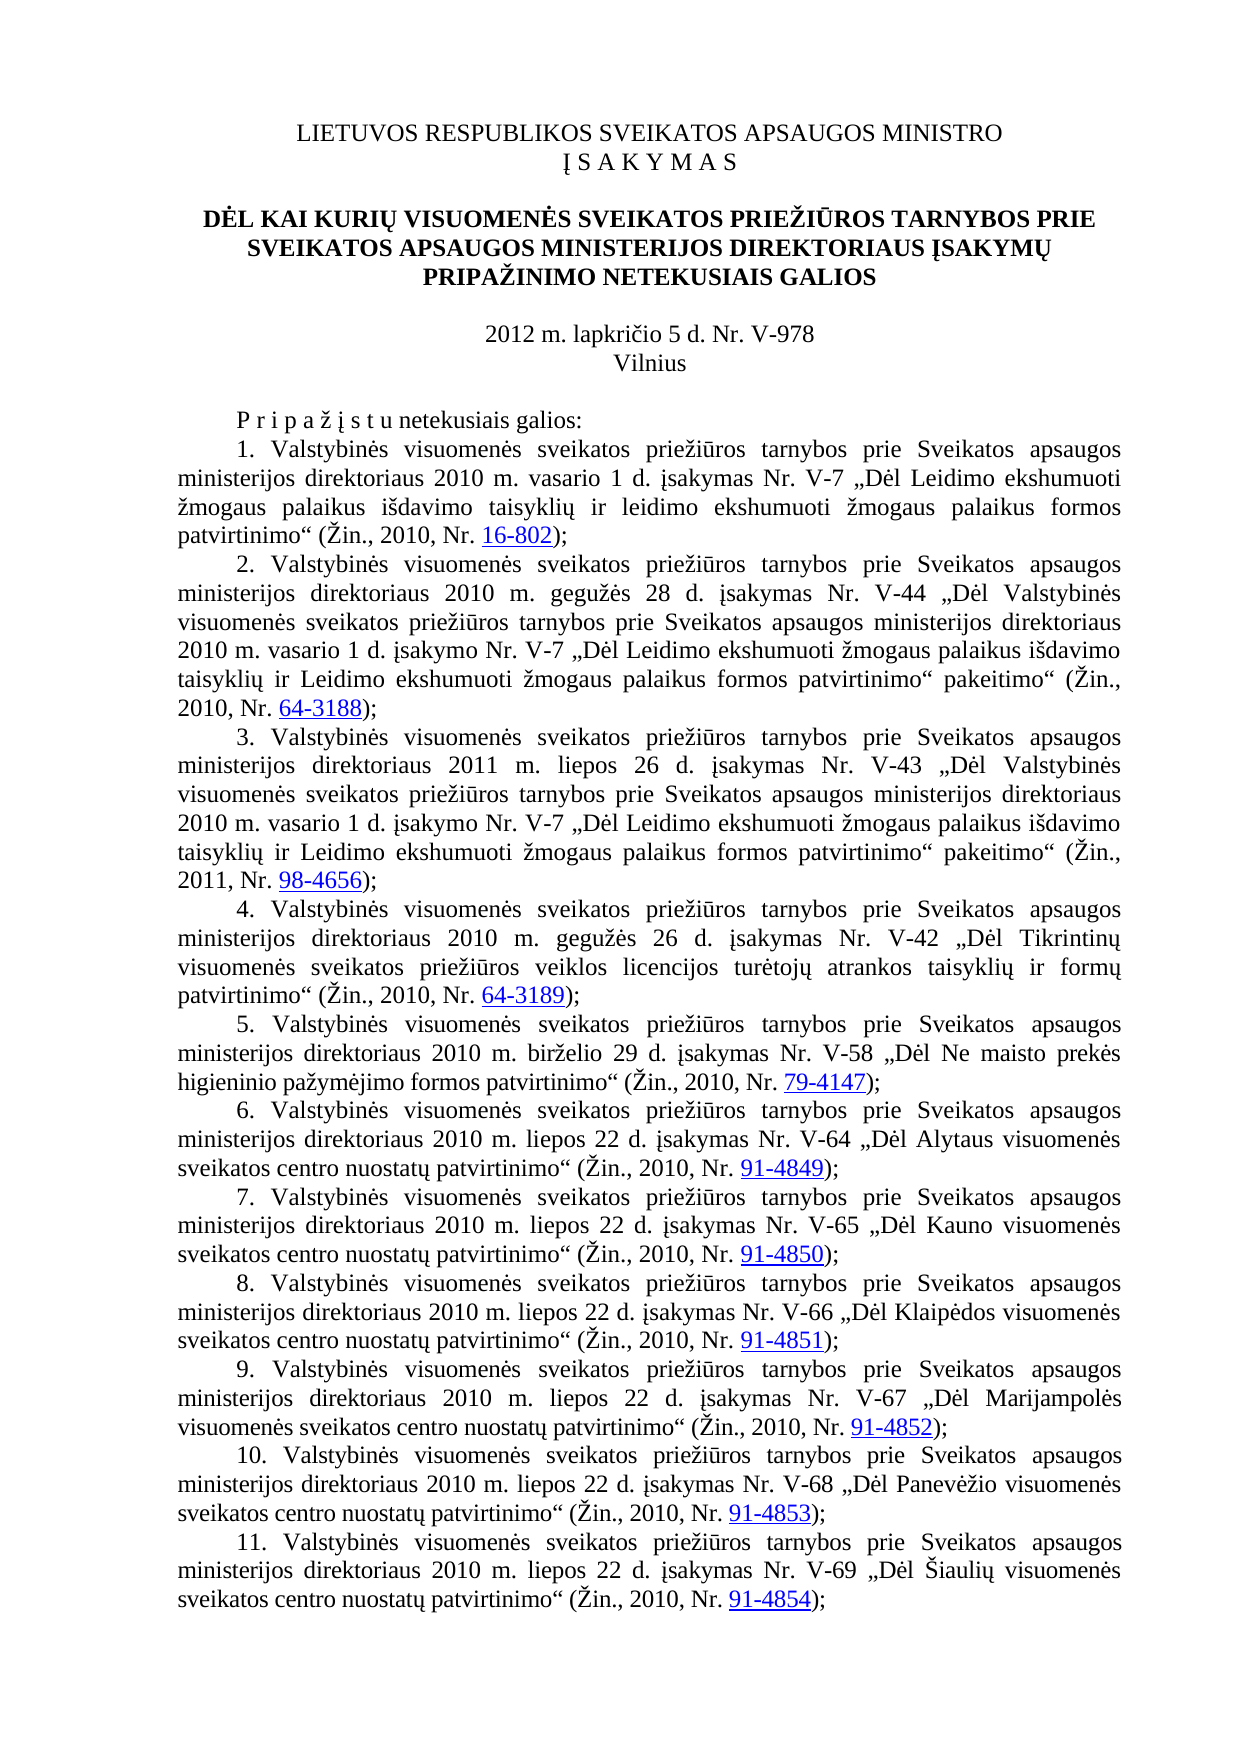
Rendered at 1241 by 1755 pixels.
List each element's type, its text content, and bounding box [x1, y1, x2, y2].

text DĖL KAI KURIŲ VISUOMENĖS SVEIKATOS PRIEŽIŪROS TARNYBOS PRIE SVEIKATOS APSAUGOS MINISTERIJOS DIREKTORIAUS ĮSAKYMŲ PRIPAŽINIMO NETEKUSIAIS GALIOS [177, 204, 1122, 291]
text 3. Valstybinės visuomenės sveikatos priežiūros tarnybos prie Sveikatos apsaugos ministerijos direktoriaus 2011 m. liepos 26 d. įsakymas Nr. V-43 „Dėl Valstybinės visuomenės sveikatos priežiūros tarnybos prie Sveikatos apsaugos ministerijos direktoriaus 2010 m. vasario 1 d. įsakymo Nr. V-7 „Dėl Leidimo ekshumuoti žmogaus palaikus išdavimo taisyklių ir Leidimo ekshumuoti žmogaus palaikus formos patvirtinimo“ pakeitimo“ (Žin., 2011, Nr. 98-4656); [177, 722, 1122, 894]
text Į S A K Y M A S [177, 147, 1122, 176]
text 7. Valstybinės visuomenės sveikatos priežiūros tarnybos prie Sveikatos apsaugos ministerijos direktoriaus 2010 m. liepos 22 d. įsakymas Nr. V-65 „Dėl Kauno visuomenės sveikatos centro nuostatų patvirtinimo“ (Žin., 2010, Nr. 91-4850); [177, 1182, 1122, 1268]
text 11. Valstybinės visuomenės sveikatos priežiūros tarnybos prie Sveikatos apsaugos ministerijos direktoriaus 2010 m. liepos 22 d. įsakymas Nr. V-69 „Dėl Šiaulių visuomenės sveikatos centro nuostatų patvirtinimo“ (Žin., 2010, Nr. 91-4854); [177, 1527, 1122, 1613]
text 10. Valstybinės visuomenės sveikatos priežiūros tarnybos prie Sveikatos apsaugos ministerijos direktoriaus 2010 m. liepos 22 d. įsakymas Nr. V-68 „Dėl Panevėžio visuomenės sveikatos centro nuostatų patvirtinimo“ (Žin., 2010, Nr. 91-4853); [177, 1441, 1122, 1527]
text 4. Valstybinės visuomenės sveikatos priežiūros tarnybos prie Sveikatos apsaugos ministerijos direktoriaus 2010 m. gegužės 26 d. įsakymas Nr. V-42 „Dėl Tikrintinų visuomenės sveikatos priežiūros veiklos licencijos turėtojų atrankos taisyklių ir formų patvirtinimo“ (Žin., 2010, Nr. 64-3189); [177, 894, 1122, 1009]
text 6. Valstybinės visuomenės sveikatos priežiūros tarnybos prie Sveikatos apsaugos ministerijos direktoriaus 2010 m. liepos 22 d. įsakymas Nr. V-64 „Dėl Alytaus visuomenės sveikatos centro nuostatų patvirtinimo“ (Žin., 2010, Nr. 91-4849); [177, 1096, 1122, 1182]
text 1. Valstybinės visuomenės sveikatos priežiūros tarnybos prie Sveikatos apsaugos ministerijos direktoriaus 2010 m. vasario 1 d. įsakymas Nr. V-7 „Dėl Leidimo ekshumuoti žmogaus palaikus išdavimo taisyklių ir leidimo ekshumuoti žmogaus palaikus formos patvirtinimo“ (Žin., 2010, Nr. 16-802); [177, 434, 1122, 549]
text 8. Valstybinės visuomenės sveikatos priežiūros tarnybos prie Sveikatos apsaugos ministerijos direktoriaus 2010 m. liepos 22 d. įsakymas Nr. V-66 „Dėl Klaipėdos visuomenės sveikatos centro nuostatų patvirtinimo“ (Žin., 2010, Nr. 91-4851); [177, 1268, 1122, 1354]
text Vilnius [177, 348, 1122, 377]
text LIETUVOS RESPUBLIKOS SVEIKATOS APSAUGOS MINISTRO [177, 118, 1122, 147]
text 5. Valstybinės visuomenės sveikatos priežiūros tarnybos prie Sveikatos apsaugos ministerijos direktoriaus 2010 m. birželio 29 d. įsakymas Nr. V-58 „Dėl Ne maisto prekės higieninio pažymėjimo formos patvirtinimo“ (Žin., 2010, Nr. 79-4147); [177, 1009, 1122, 1096]
text P r i p a ž į s t u netekusiais galios: [177, 406, 1122, 434]
text 2. Valstybinės visuomenės sveikatos priežiūros tarnybos prie Sveikatos apsaugos ministerijos direktoriaus 2010 m. gegužės 28 d. įsakymas Nr. V-44 „Dėl Valstybinės visuomenės sveikatos priežiūros tarnybos prie Sveikatos apsaugos ministerijos direktoriaus 2010 m. vasario 1 d. įsakymo Nr. V-7 „Dėl Leidimo ekshumuoti žmogaus palaikus išdavimo taisyklių ir Leidimo ekshumuoti žmogaus palaikus formos patvirtinimo“ pakeitimo“ (Žin., 2010, Nr. 64-3188); [177, 549, 1122, 722]
text 9. Valstybinės visuomenės sveikatos priežiūros tarnybos prie Sveikatos apsaugos ministerijos direktoriaus 2010 m. liepos 22 d. įsakymas Nr. V-67 „Dėl Marijampolės visuomenės sveikatos centro nuostatų patvirtinimo“ (Žin., 2010, Nr. 91-4852); [177, 1354, 1122, 1441]
text 2012 m. lapkričio 5 d. Nr. V-978 [177, 319, 1122, 348]
